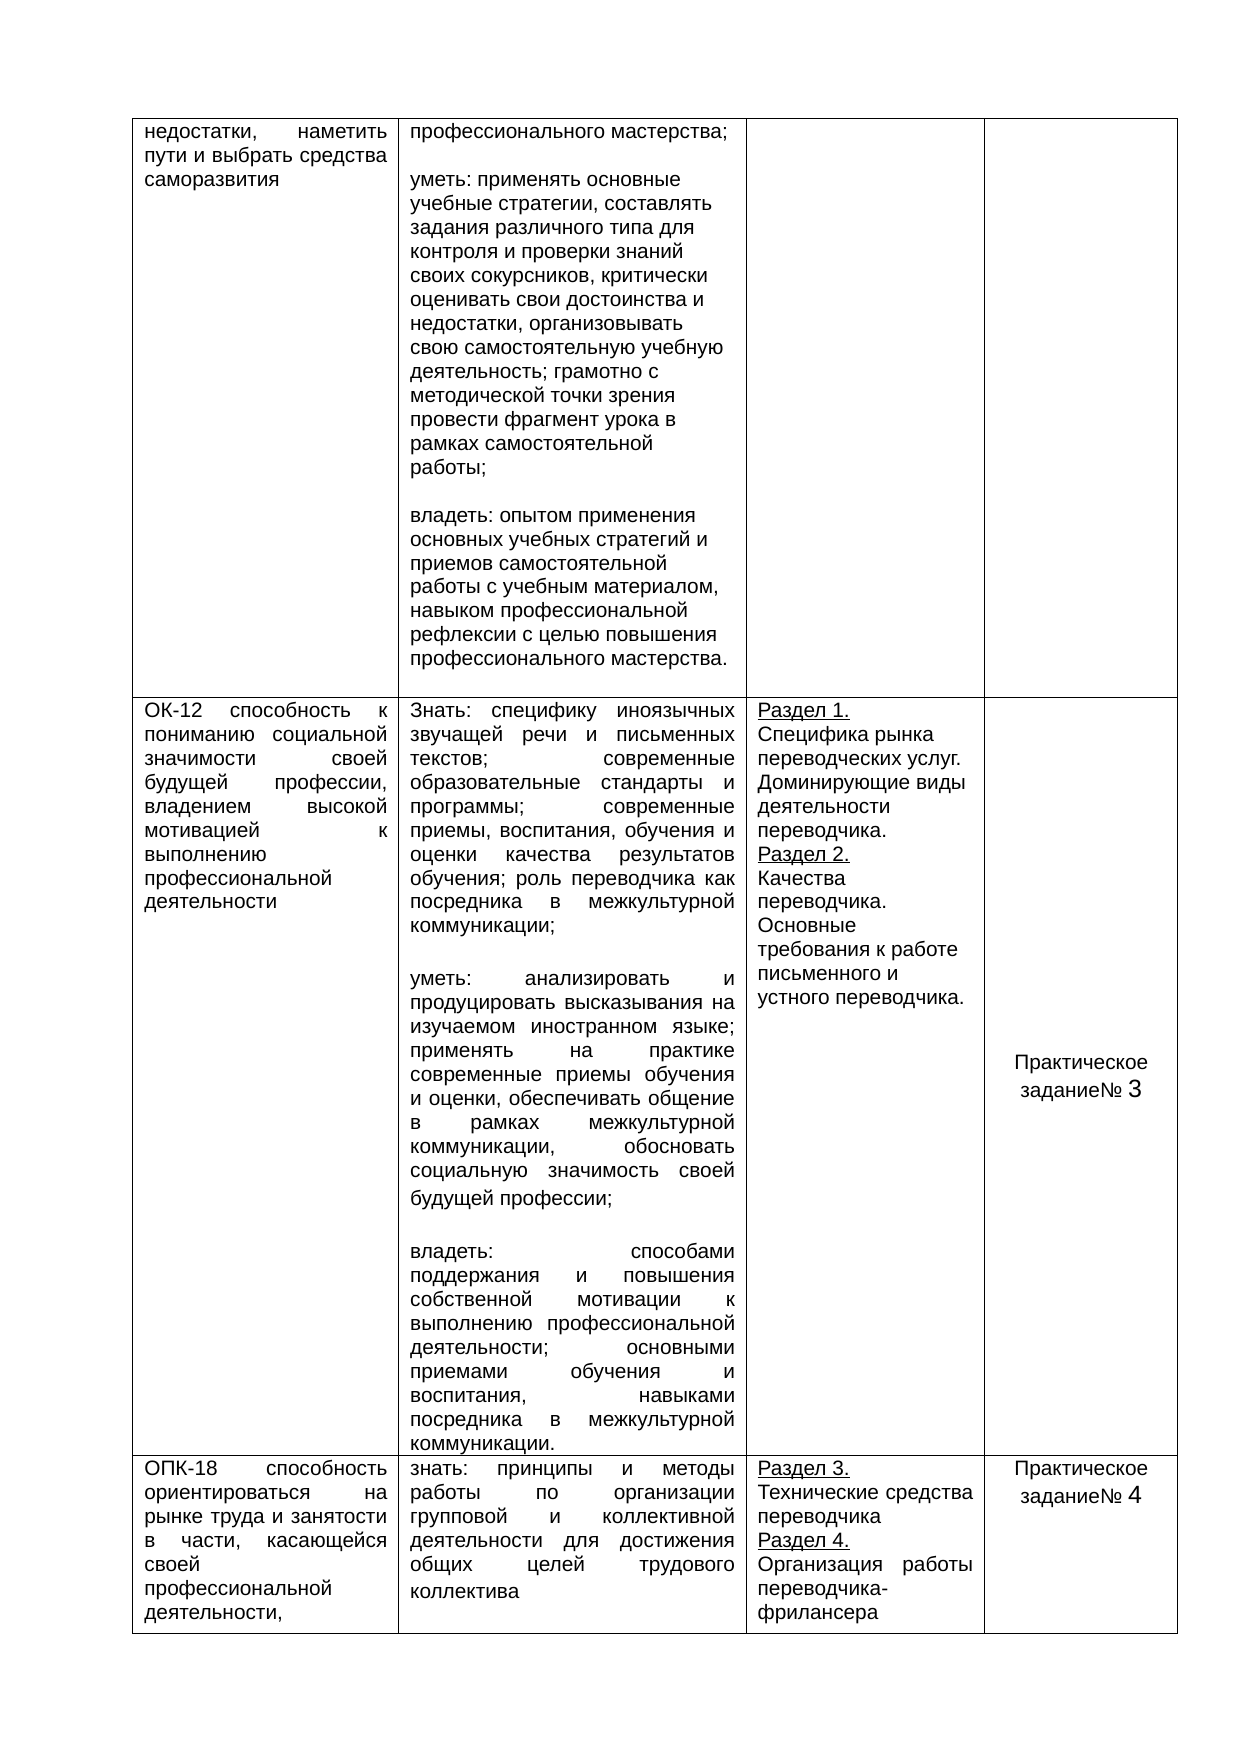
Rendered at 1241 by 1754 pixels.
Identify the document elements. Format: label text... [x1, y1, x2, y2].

table_cell Знать: специфику иноязычных звучащей речи и письменных текстов; современные образовательные стандарты и программы; современные приемы, воспитания, обучения и оценки качества результатов обучения; роль переводчика как посредника в межкультурной коммуникации; уметь: анализировать и продуцировать высказывания на изучаемом иностранном языке; применять на практике современные приемы обучения и оценки, обеспечивать общение в рамках межкультурной коммуникации, обосновать социальную значимость своей будущей профессии; владеть: способами поддержания и повышения собственной мотивации к выполнению профессиональной деятельности; основными приемами обучения и воспитания, навыками посредника в межкультурной коммуникации. [399, 698, 746, 1455]
table_cell знать: принципы и методы работы по организации групповой и коллективной деятельности для достижения общих целей трудового коллектива [399, 1456, 746, 1633]
table_cell Практическое задание№ 4 [985, 1456, 1177, 1633]
table_cell Раздел 1. Специфика рынка переводческих услуг. Доминирующие виды деятельности переводчика. Раздел 2. Качества переводчика. Основные требования к работе письменного и устного переводчика. [747, 698, 984, 1455]
table_cell [985, 119, 1177, 697]
table_cell [747, 119, 984, 697]
table_cell недостатки, наметить пути и выбрать средства саморазвития [133, 119, 398, 697]
table_cell ОПК-18 способность ориентироваться на рынке труда и занятости в части, касающейся своей профессиональной деятельности, [133, 1456, 398, 1633]
table_cell ОК-12 способность к пониманию социальной значимости своей будущей профессии, владением высокой мотивацией к выполнению профессиональной деятельности [133, 698, 398, 1455]
table_cell Практическое задание№ 3 [985, 698, 1177, 1455]
table_cell Раздел 3. Технические средства переводчика Раздел 4. Организация работы переводчика-фрилансера [747, 1456, 984, 1633]
table_cell профессионального мастерства; уметь: применять основные учебные стратегии, составлять задания различного типа для контроля и проверки знаний своих сокурсников, критически оценивать свои достоинства и недостатки, организовывать свою самостоятельную учебную деятельность; грамотно с методической точки зрения провести фрагмент урока в рамках самостоятельной работы; владеть: опытом применения основных учебных стратегий и приемов самостоятельной работы с учебным материалом, навыком профессиональной рефлексии с целью повышения профессионального мастерства. [399, 119, 746, 697]
